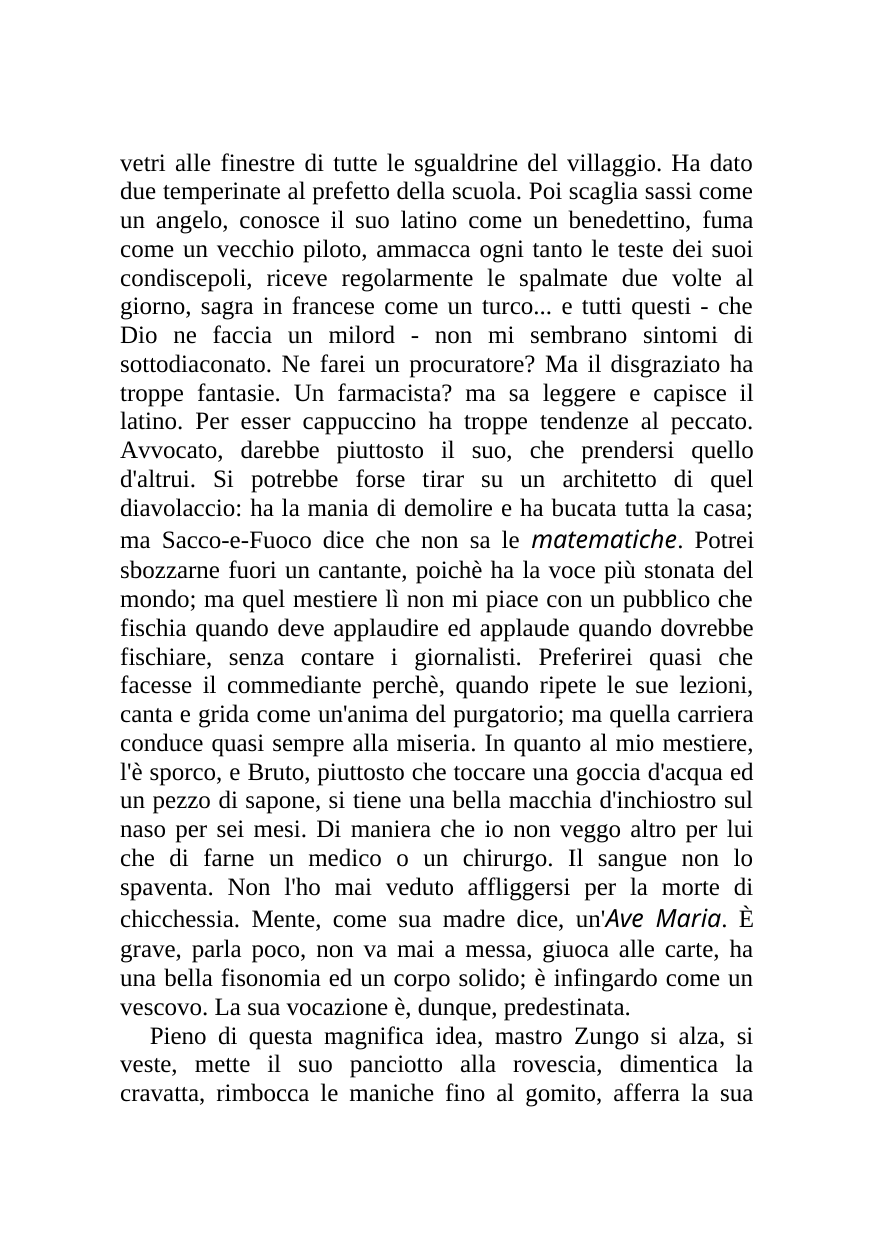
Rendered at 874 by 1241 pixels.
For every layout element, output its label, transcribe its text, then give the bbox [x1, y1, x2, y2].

text Pieno di questa magnifica idea, mastro Zungo si alza, si veste, mette il suo panciotto alla rovescia, dimentica la cravatta, rimbocca le maniche fino al gomito, afferra la sua [120, 1021, 754, 1107]
text vetri alle finestre di tutte le sgualdrine del villaggio. Ha dato due temperinate al prefetto della scuola. Poi scaglia sassi come un angelo, conosce il suo latino come un benedettino, fuma come un vecchio piloto, ammacca ogni tanto le teste dei suoi condiscepoli, riceve regolarmente le spalmate due volte al giorno, sagra in francese come un turco... e tutti questi - che Dio ne faccia un milord - non mi sembrano sintomi di sottodiaconato. Ne farei un procuratore? Ma il disgraziato ha troppe fantasie. Un farmacista? ma sa leggere e capisce il latino. Per esser cappuccino ha troppe tendenze al peccato. Avvocato, darebbe piuttosto il suo, che prendersi quello d'altrui. Si potrebbe forse tirar su un architetto di quel diavolaccio: ha la mania di demolire e ha bucata tutta la casa; ma Sacco-e-Fuoco dice che non sa le matematiche. Potrei sbozzarne fuori un cantante, poichè ha la voce più stonata del mondo; ma quel mestiere lì non mi piace con un pubblico che fischia quando deve applaudire ed applaude quando dovrebbe fischiare, senza contare i giornalisti. Preferirei quasi che facesse il commediante perchè, quando ripete le sue lezioni, canta e grida come un'anima del purgatorio; ma quella carriera conduce quasi sempre alla miseria. In quanto al mio mestiere, l'è sporco, e Bruto, piuttosto che toccare una goccia d'acqua ed un pezzo di sapone, si tiene una bella macchia d'inchiostro sul naso per sei mesi. Di maniera che io non veggo altro per lui che di farne un medico o un chirurgo. Il sangue non lo spaventa. Non l'ho mai veduto affliggersi per la morte di chicchessia. Mente, come sua madre dice, un'Ave Maria. È grave, parla poco, non va mai a messa, giuoca alle carte, ha una bella fisonomia ed un corpo solido; è infingardo come un vescovo. La sua vocazione è, dunque, predestinata. [120, 148, 754, 1021]
